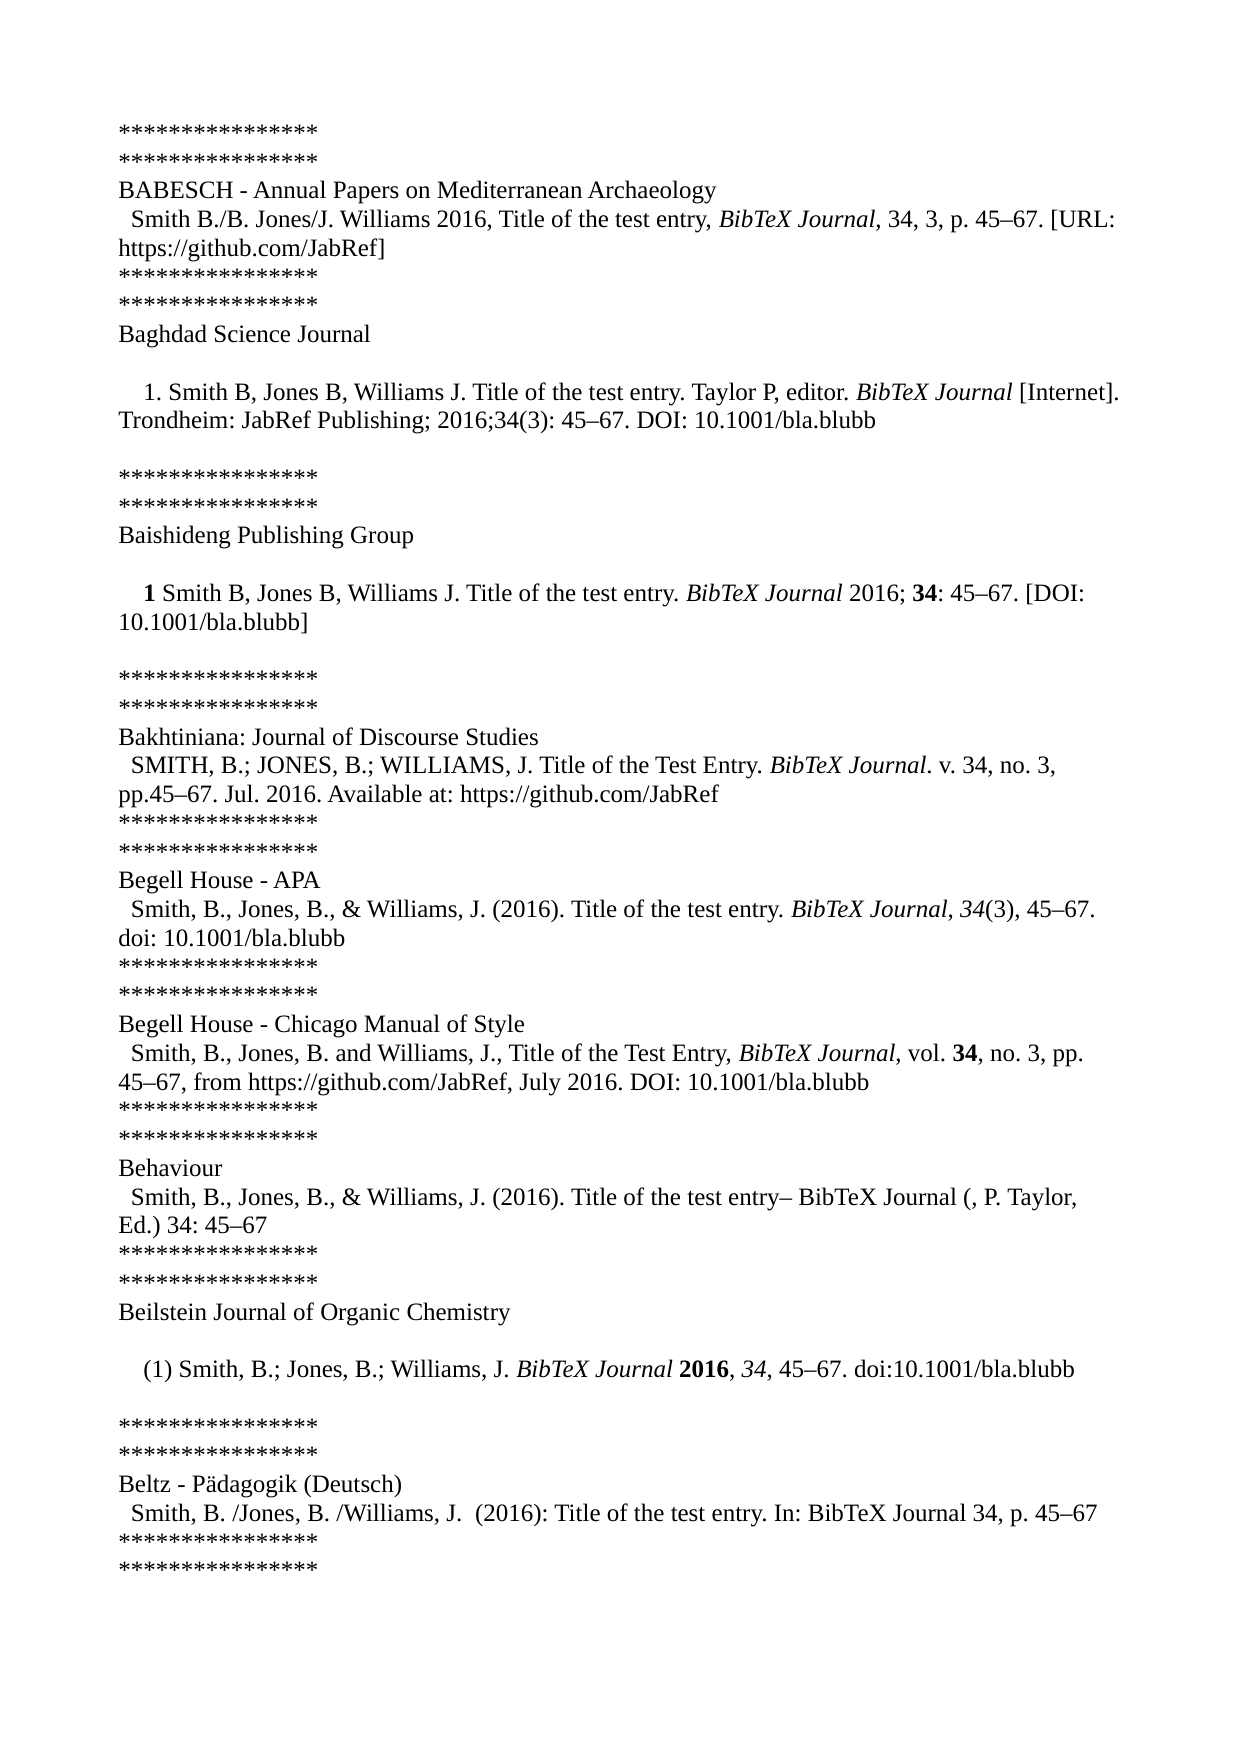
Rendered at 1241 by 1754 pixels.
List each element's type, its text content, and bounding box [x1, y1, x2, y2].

text **************** **************** BABESCH - Annual Papers on Mediterranean Archaeology Smith B./B. Jones/J. Williams 2016, Title of the test entry, BibTeX Journal, 34, 3, p. 45–67. [URL: https://github.com/JabRef] [118, 118, 1122, 262]
text **************** **************** [118, 1527, 1122, 1584]
text **************** **************** Baghdad Science Journal 1. Smith B, Jones B, Williams J. Title of the test entry. Taylor P, editor. BibTeX Journal [Internet]. Trondheim: JabRef Publishing; 2016;34(3): 45–67. DOI: 10.1001/bla.blubb **************** **************** Baishideng Publishing Group 1 Smith B, Jones B, Williams J. Title of the test entry. BibTeX Journal 2016; 34: 45–67. [DOI: 10.1001/bla.blubb] **************** **************** Bakhtiniana: Journal of Discourse Studies SMITH, B.; JONES, B.; WILLIAMS, J. Title of the Test Entry. BibTeX Journal. v. 34, no. 3, pp.45–67. Jul. 2016. Available at: https://github.com/JabRef **************** **************** Begell House - APA Smith, B., Jones, B., & Williams, J. (2016). Title of the test entry. BibTeX Journal, 34(3), 45–67. doi: 10.1001/bla.blubb **************** **************** Begell House - Chicago Manual of Style Smith, B., Jones, B. and Williams, J., Title of the Test Entry, BibTeX Journal, vol. 34, no. 3, pp. 45–67, from https://github.com/JabRef, July 2016. DOI: 10.1001/bla.blubb **************** **************** Behaviour Smith, B., Jones, B., & Williams, J. (2016). Title of the test entry– BibTeX Journal (, P. Taylor, Ed.) 34: 45–67 [118, 262, 1122, 1239]
text **************** **************** Beilstein Journal of Organic Chemistry (1) Smith, B.; Jones, B.; Williams, J. BibTeX Journal 2016, 34, 45–67. doi:10.1001/bla.blubb **************** **************** Beltz - Pädagogik (Deutsch) Smith, B. /Jones, B. /Williams, J. (2016): Title of the test entry. In: BibTeX Journal 34, p. 45–67 [118, 1239, 1122, 1527]
